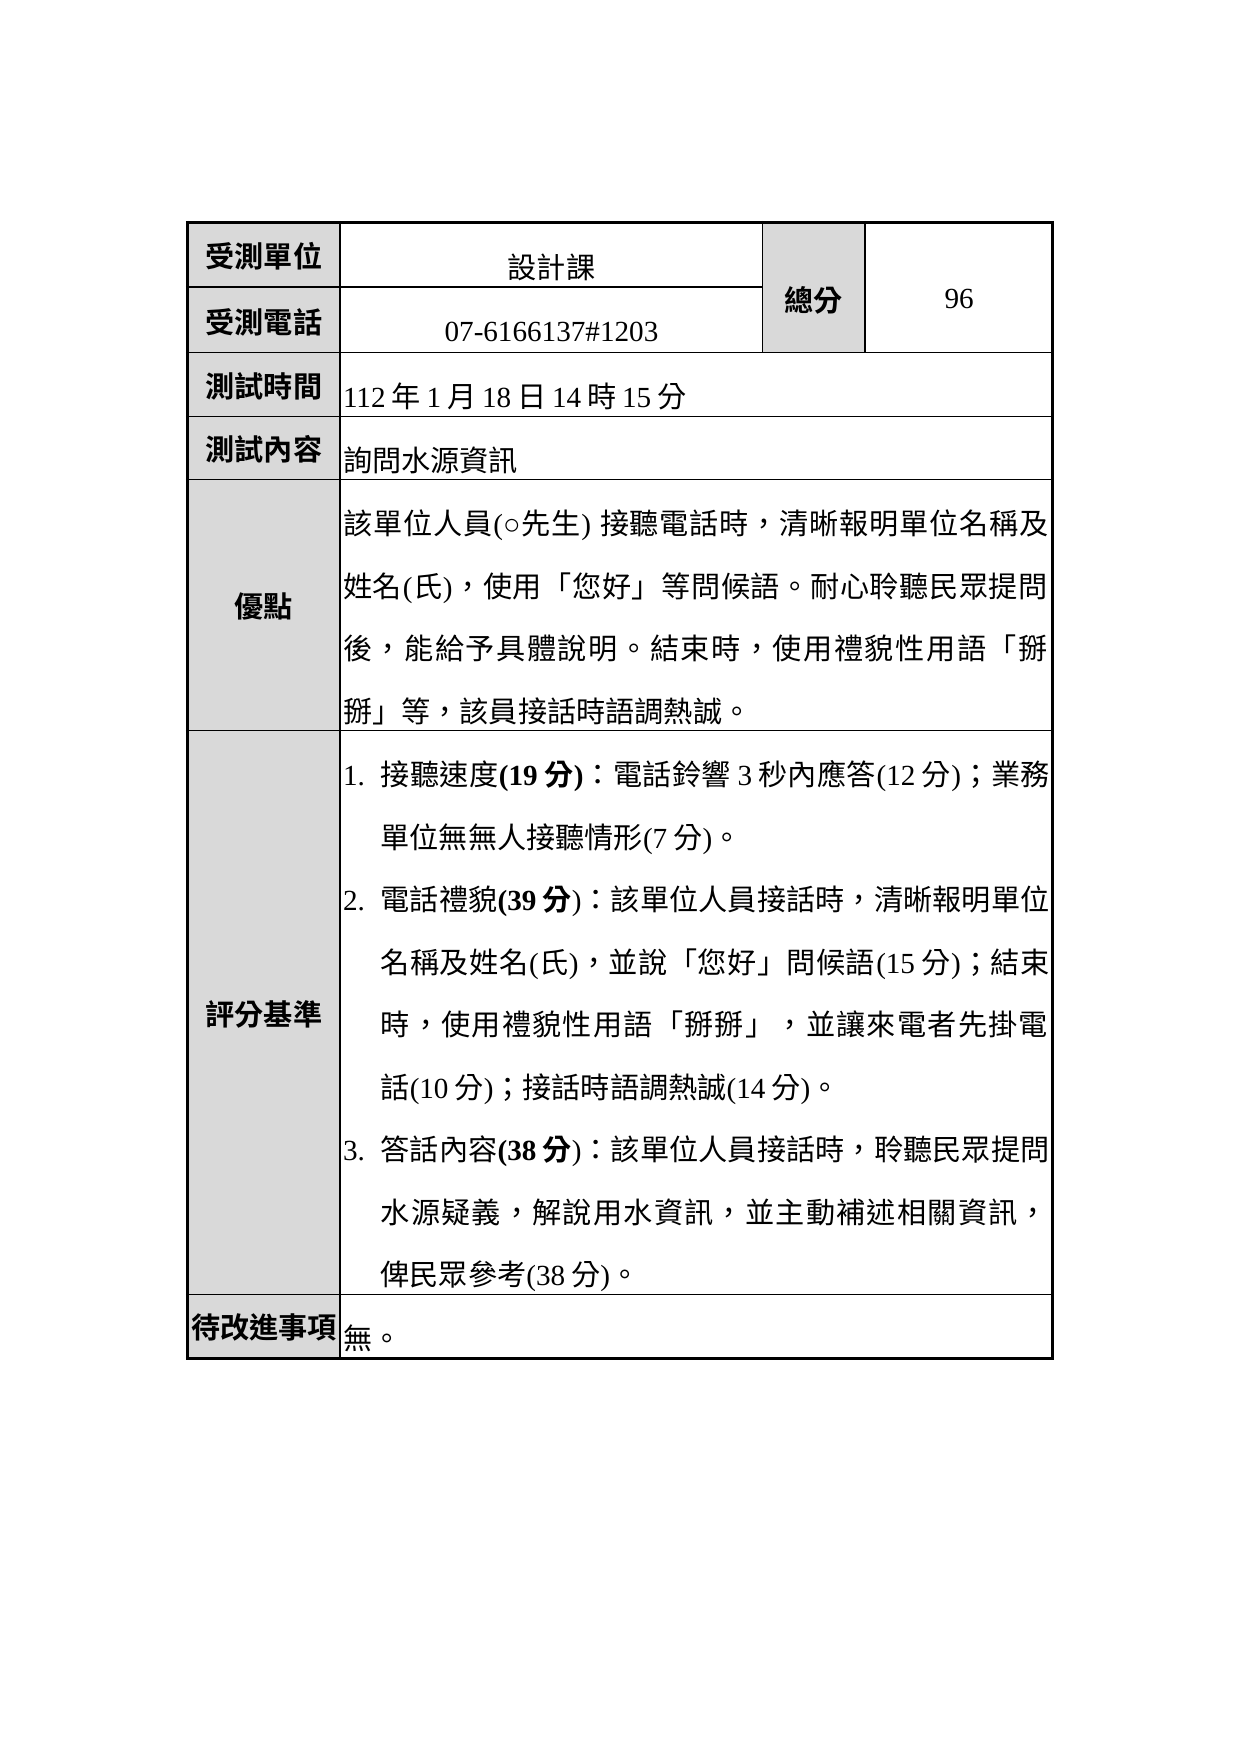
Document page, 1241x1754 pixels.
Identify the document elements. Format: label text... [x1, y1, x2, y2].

table_header 總分 [763, 224, 864, 352]
table_cell 該單位人員(○先生) 接聽電話時，清晰報明單位名稱及姓名(氏)，使用「您好」等問候語。耐心聆聽民眾提問後，能給予具體說明。結束時，使用禮貌性用語「掰掰」等，該員接話時語調熱誠。 [341, 480, 1051, 730]
table_header 受測單位 [189, 224, 339, 286]
table_cell 詢問水源資訊 [341, 417, 1051, 479]
table_cell 測試內容 [189, 417, 339, 479]
table_cell 評分基準 [189, 731, 339, 1294]
table_header 96 [866, 224, 1051, 352]
table_cell 待改進事項 [189, 1295, 339, 1357]
table_cell 優點 [189, 480, 339, 730]
table_cell 接聽速度(19分)：電話鈴響3秒內應答(12分)；業務單位無無人接聽情形(7分)。 電話禮貌(39分)：該單位人員接話時，清晰報明單位名稱及姓名(氏)，並說「您好」問候語(15分)；結束時，使用禮貌性用語「掰掰」，並讓來電者先掛電話(10分)；接話時語調熱誠(14分)。 答話內容(38分)：該單位人員接話時，聆聽民眾提問水源疑義，解說用水資訊，並主動補述相關資訊，俾民眾參考(38分)。 [341, 731, 1051, 1294]
table_header 設計課 [341, 224, 762, 286]
table_cell 07-6166137#1203 [341, 288, 762, 352]
table_cell 受測電話 [189, 288, 339, 352]
table_cell 無。 [341, 1295, 1051, 1357]
table_cell 112年1月18日14時15分 [341, 353, 1051, 416]
table_cell 測試時間 [189, 353, 339, 416]
